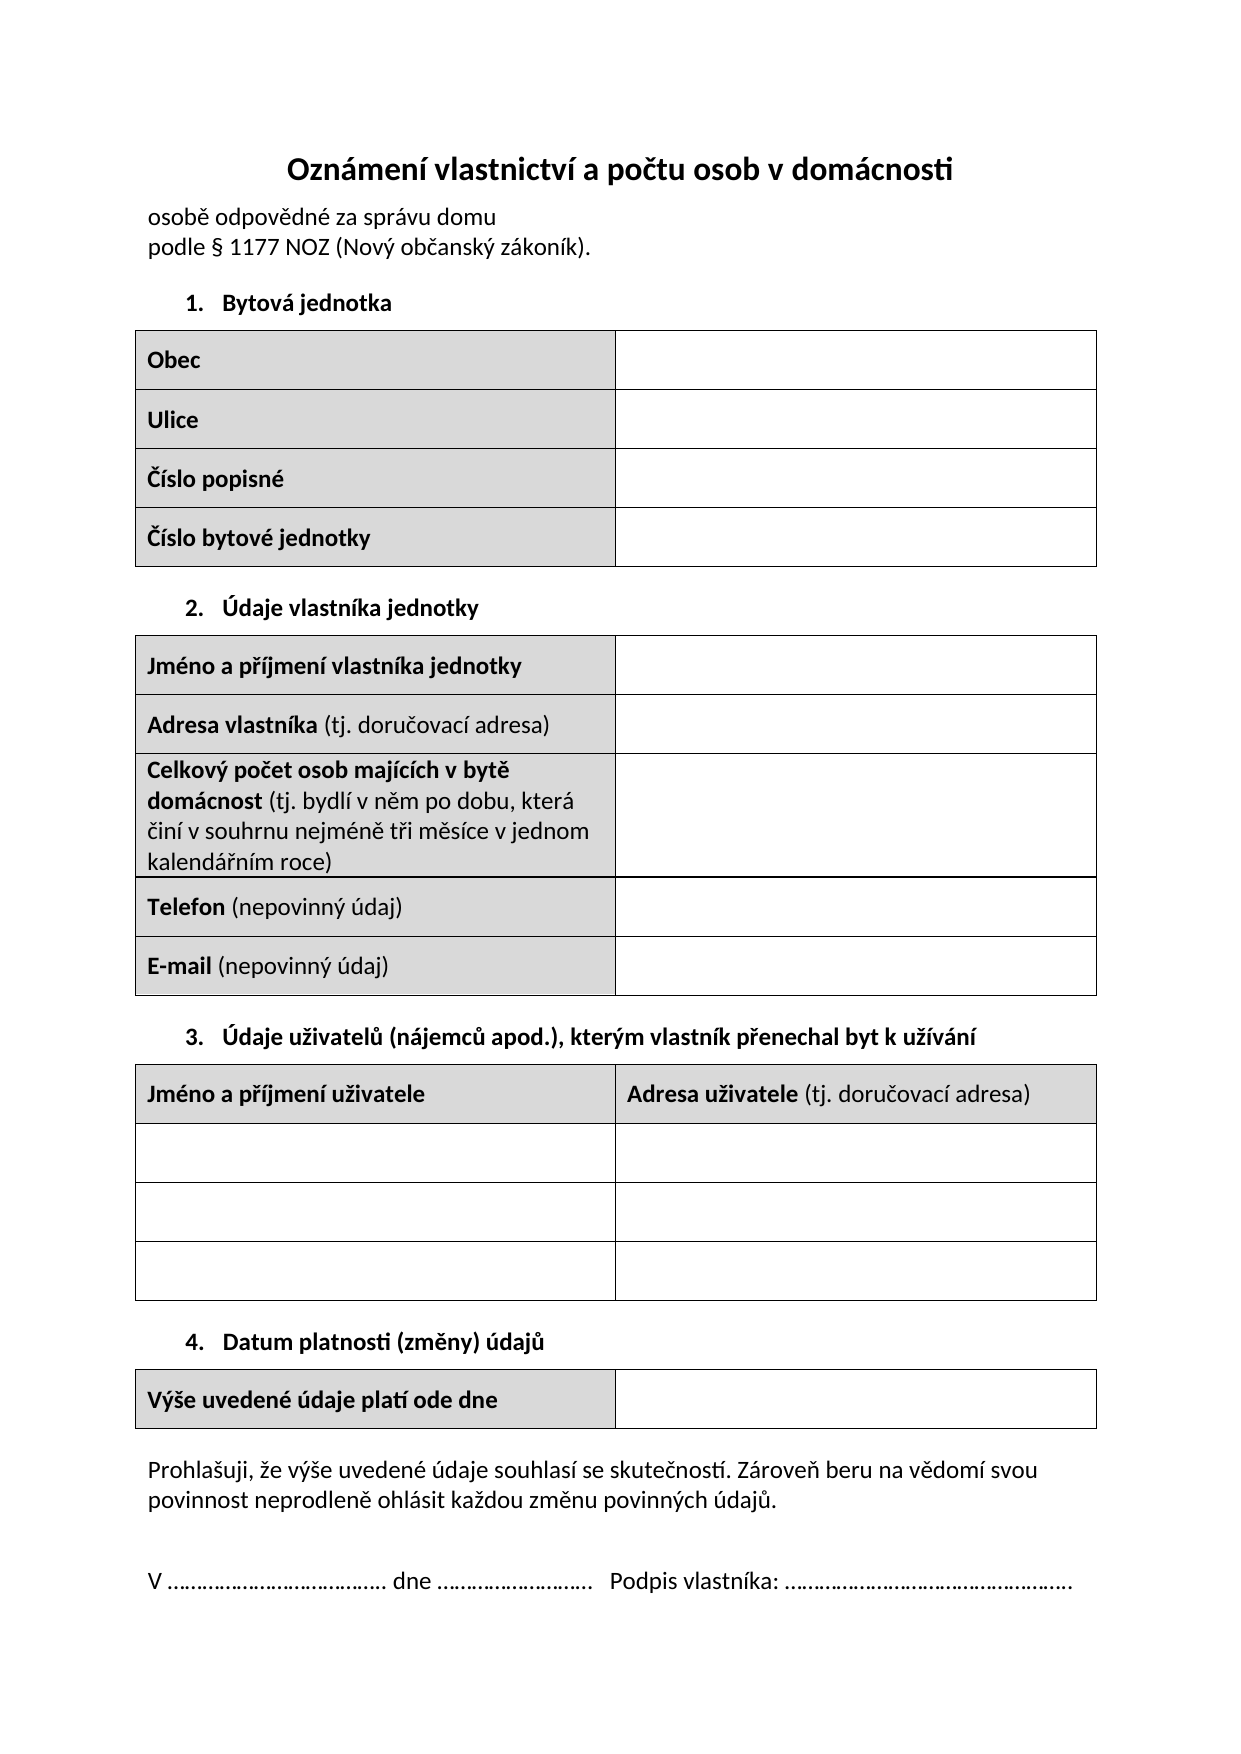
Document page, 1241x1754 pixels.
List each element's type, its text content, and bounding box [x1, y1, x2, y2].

text Prohlašuji, že výše uvedené údaje souhlasí se skutečností. Zároveň beru na vědomí svou povinnost neprodleně ohlásit každou změnu povinných údajů. [148, 1454, 1093, 1515]
table_cell [616, 754, 1096, 876]
table_cell [616, 449, 1096, 507]
table_cell [616, 695, 1096, 753]
table_cell Telefon (nepovinný údaj) [136, 878, 615, 936]
text V ……………………………….. dne ……………………… Podpis vlastníka: ………………………………………….. [148, 1565, 1093, 1596]
table_cell [616, 508, 1096, 566]
table_cell [616, 390, 1096, 448]
table_cell Ulice [136, 390, 615, 448]
table_cell Celkový počet osob majících v bytě domácnost (tj. bydlí v něm po dobu, která činí v souhrnu nejméně tři měsíce v jednom kalendářním roce) [136, 754, 615, 876]
table_cell Číslo popisné [136, 449, 615, 507]
table_header Jméno a příjmení vlastníka jednotky [136, 636, 615, 694]
text podle § 1177 NOZ (Nový občanský zákoník). [148, 231, 1093, 262]
table_cell [136, 1242, 615, 1300]
table_header Adresa uživatele (tj. doručovací adresa) [616, 1065, 1096, 1123]
table_cell [616, 1183, 1096, 1241]
table_header [616, 636, 1096, 694]
text Oznámení vlastnictví a počtu osob v domácnosti [148, 148, 1093, 188]
table_header Jméno a příjmení uživatele [136, 1065, 615, 1123]
table_cell [616, 937, 1096, 994]
table_cell [136, 1124, 615, 1182]
table_header Obec [136, 331, 615, 389]
table_cell [616, 878, 1096, 936]
table_cell Číslo bytové jednotky [136, 508, 615, 566]
table_cell Adresa vlastníka (tj. doručovací adresa) [136, 695, 615, 753]
text osobě odpovědné za správu domu [148, 201, 1093, 231]
table_header [616, 331, 1096, 389]
list Údaje uživatelů (nájemců apod.), kterým vlastník přenechal byt k užívání [185, 1021, 1093, 1051]
table_cell [136, 1183, 615, 1241]
table_header [616, 1370, 1096, 1428]
table_cell [616, 1124, 1096, 1182]
table_cell [616, 1242, 1096, 1300]
list Údaje vlastníka jednotky [185, 592, 1093, 623]
table_header Výše uvedené údaje platí ode dne [136, 1370, 615, 1428]
table_cell E-mail (nepovinný údaj) [136, 937, 615, 994]
list Bytová jednotka [185, 287, 1093, 317]
list Datum platnosti (změny) údajů [185, 1326, 1093, 1356]
